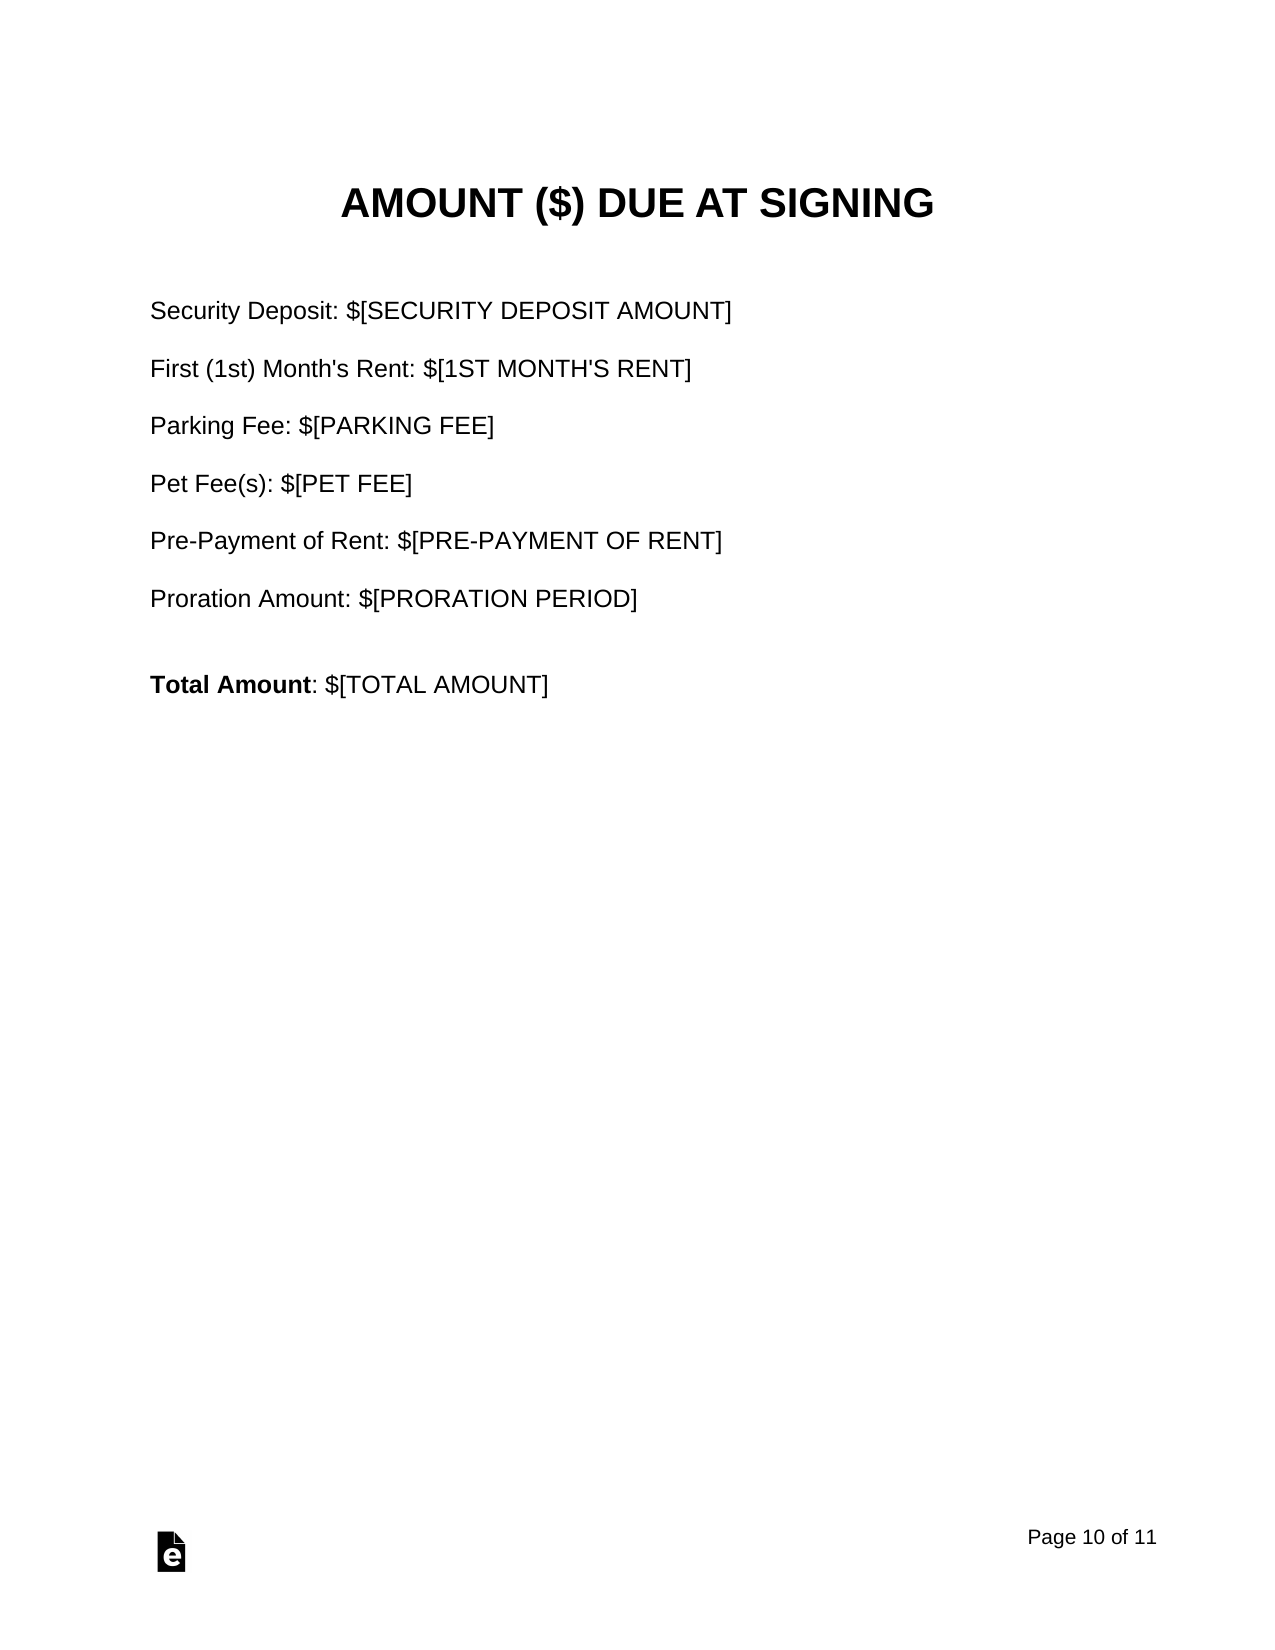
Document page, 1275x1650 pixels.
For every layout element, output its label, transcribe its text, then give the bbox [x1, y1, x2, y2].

text First (1st) Month's Rent: $[1ST MONTH'S RENT] [150, 354, 1125, 382]
text Pre-Payment of Rent: $[PRE-PAYMENT OF RENT] [150, 526, 1125, 555]
text Parking Fee: $[PARKING FEE] [150, 411, 1125, 440]
subtitle AMOUNT ($) DUE AT SIGNING [150, 178, 1125, 226]
text Pet Fee(s): $[PET FEE] [150, 469, 1125, 497]
text Proration Amount: $[PRORATION PERIOD] [150, 584, 1125, 612]
text Security Deposit: $[SECURITY DEPOSIT AMOUNT] [150, 296, 1125, 325]
text Total Amount: $[TOTAL AMOUNT] [150, 670, 1125, 699]
